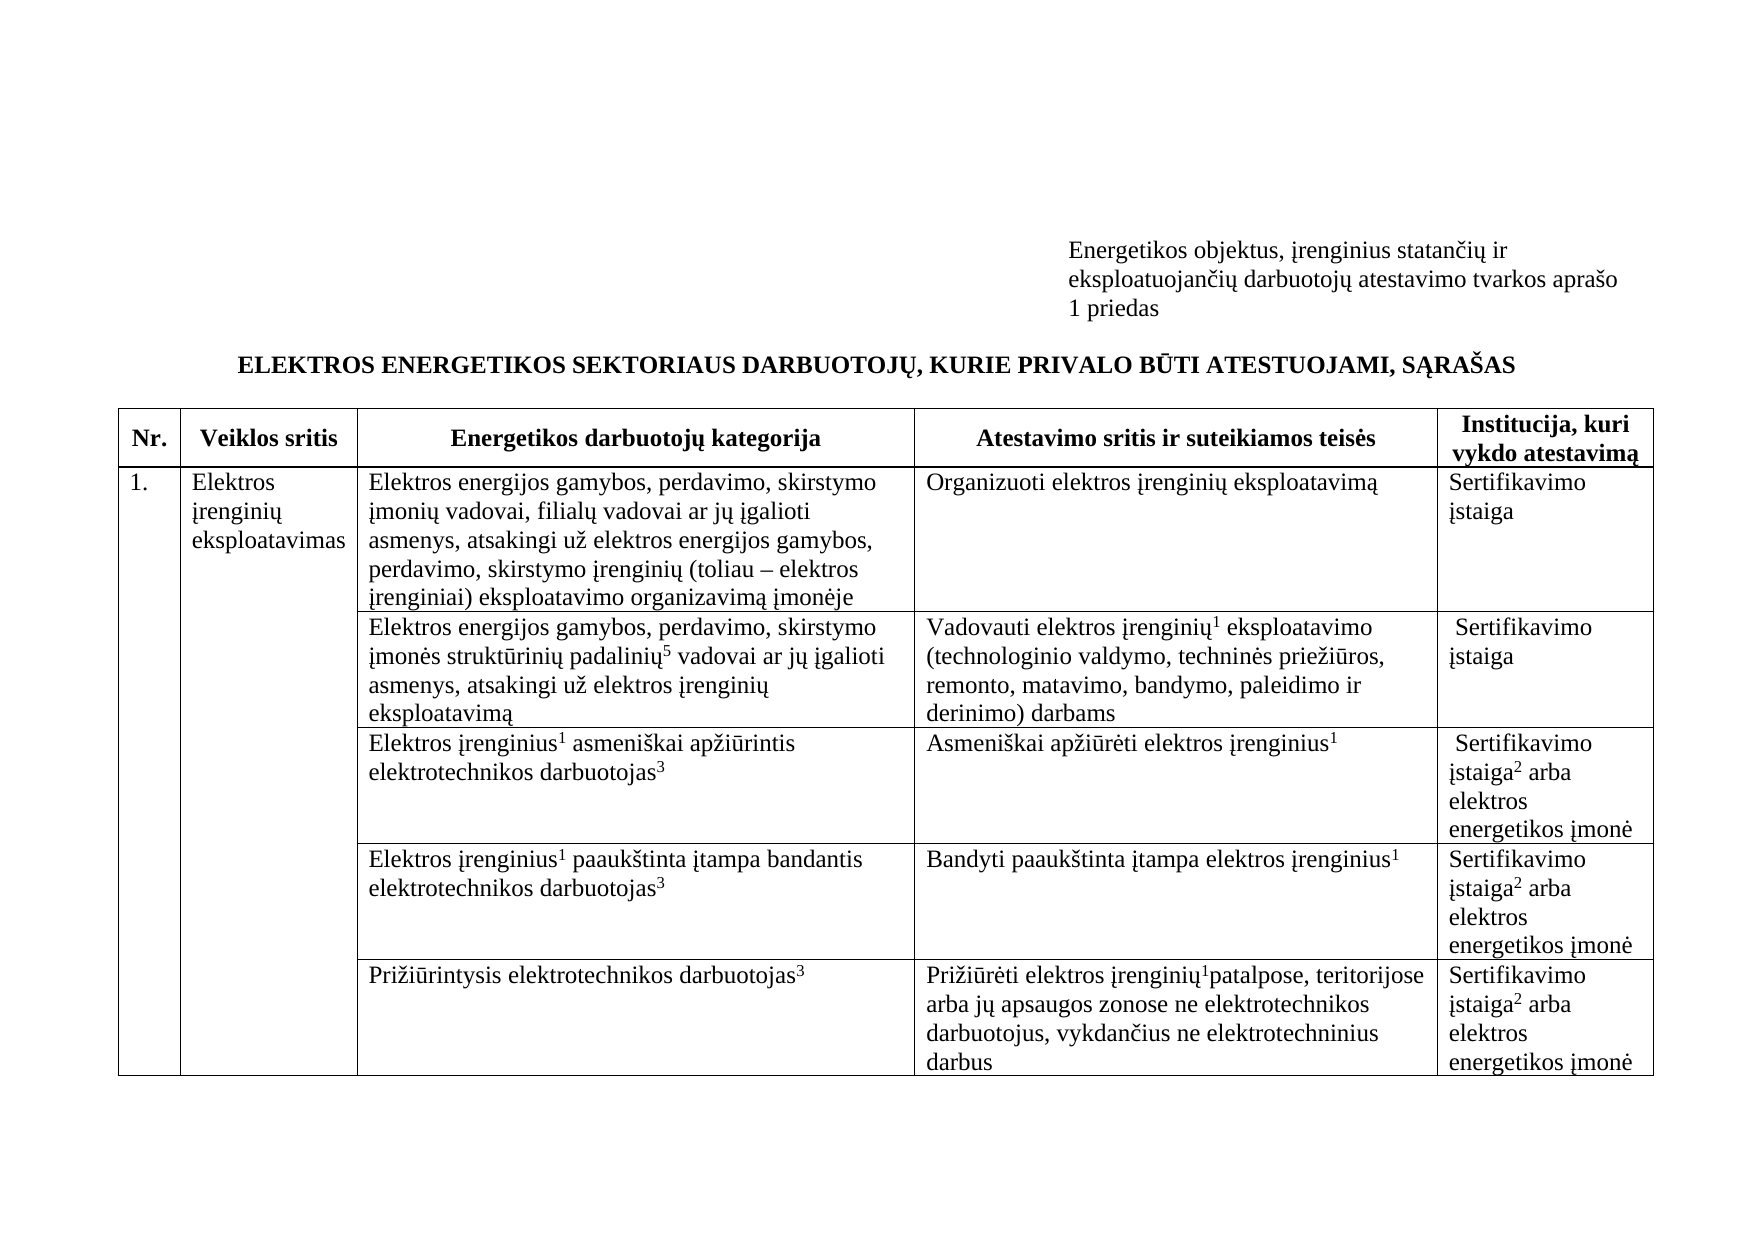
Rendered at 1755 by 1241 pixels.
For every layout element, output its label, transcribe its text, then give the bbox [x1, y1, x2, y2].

table_header Veiklos sritis [181, 409, 357, 466]
table_header Nr. [119, 409, 180, 466]
table_cell Prižiūrėti elektros įrenginių1patalpose, teritorijose arba jų apsaugos zonose ne elektrotechnikos darbuotojus, vykdančius ne elektrotechninius darbus [915, 960, 1437, 1075]
table_cell Prižiūrintysis elektrotechnikos darbuotojas3 [358, 960, 914, 1075]
table_cell Elektros energijos gamybos, perdavimo, skirstymo įmonės struktūrinių padalinių5 vadovai ar jų įgalioti asmenys, atsakingi už elektros įrenginių eksploatavimą [358, 612, 914, 727]
text ELEKTROS ENERGETIKOS SEKTORIAUS DARBUOTOJŲ, KURIE PRIVALO BŪTI ATESTUOJAMI, SĄRAŠAS [118, 350, 1636, 379]
table_cell Sertifikavimo įstaiga2 arba elektros energetikos įmonė [1438, 728, 1653, 843]
table_header Atestavimo sritis ir suteikiamos teisės [915, 409, 1437, 466]
text 1 priedas [1068, 293, 1636, 322]
table_cell Sertifikavimo įstaiga2 arba elektros energetikos įmonė [1438, 960, 1653, 1075]
table_header Energetikos darbuotojų kategorija [358, 409, 914, 466]
table_cell Elektros įrenginius1 paaukštinta įtampa bandantis elektrotechnikos darbuotojas3 [358, 844, 914, 959]
table_cell Vadovauti elektros įrenginių1 eksploatavimo (technologinio valdymo, techninės priežiūros, remonto, matavimo, bandymo, paleidimo ir derinimo) darbams [915, 612, 1437, 727]
table_cell 1. [119, 468, 180, 1075]
table_cell Sertifikavimo įstaiga [1438, 468, 1653, 611]
table_cell Elektros įrenginių eksploatavimas [181, 468, 357, 1075]
table_cell Elektros įrenginius1 asmeniškai apžiūrintis elektrotechnikos darbuotojas3 [358, 728, 914, 843]
table_cell Sertifikavimo įstaiga2 arba elektros energetikos įmonė [1438, 844, 1653, 959]
table_cell Bandyti paaukštinta įtampa elektros įrenginius1 [915, 844, 1437, 959]
table_cell Organizuoti elektros įrenginių eksploatavimą [915, 468, 1437, 611]
table_cell Elektros energijos gamybos, perdavimo, skirstymo įmonių vadovai, filialų vadovai ar jų įgalioti asmenys, atsakingi už elektros energijos gamybos, perdavimo, skirstymo įrenginių (toliau – elektros įrenginiai) eksploatavimo organizavimą įmonėje [358, 468, 914, 611]
table_cell Sertifikavimo įstaiga [1438, 612, 1653, 727]
table_cell Asmeniškai apžiūrėti elektros įrenginius1 [915, 728, 1437, 843]
table_header Institucija, kuri vykdo atestavimą [1438, 409, 1653, 466]
text Energetikos objektus, įrenginius statančių ir eksploatuojančių darbuotojų atestavimo tvarkos aprašo [1068, 235, 1636, 293]
